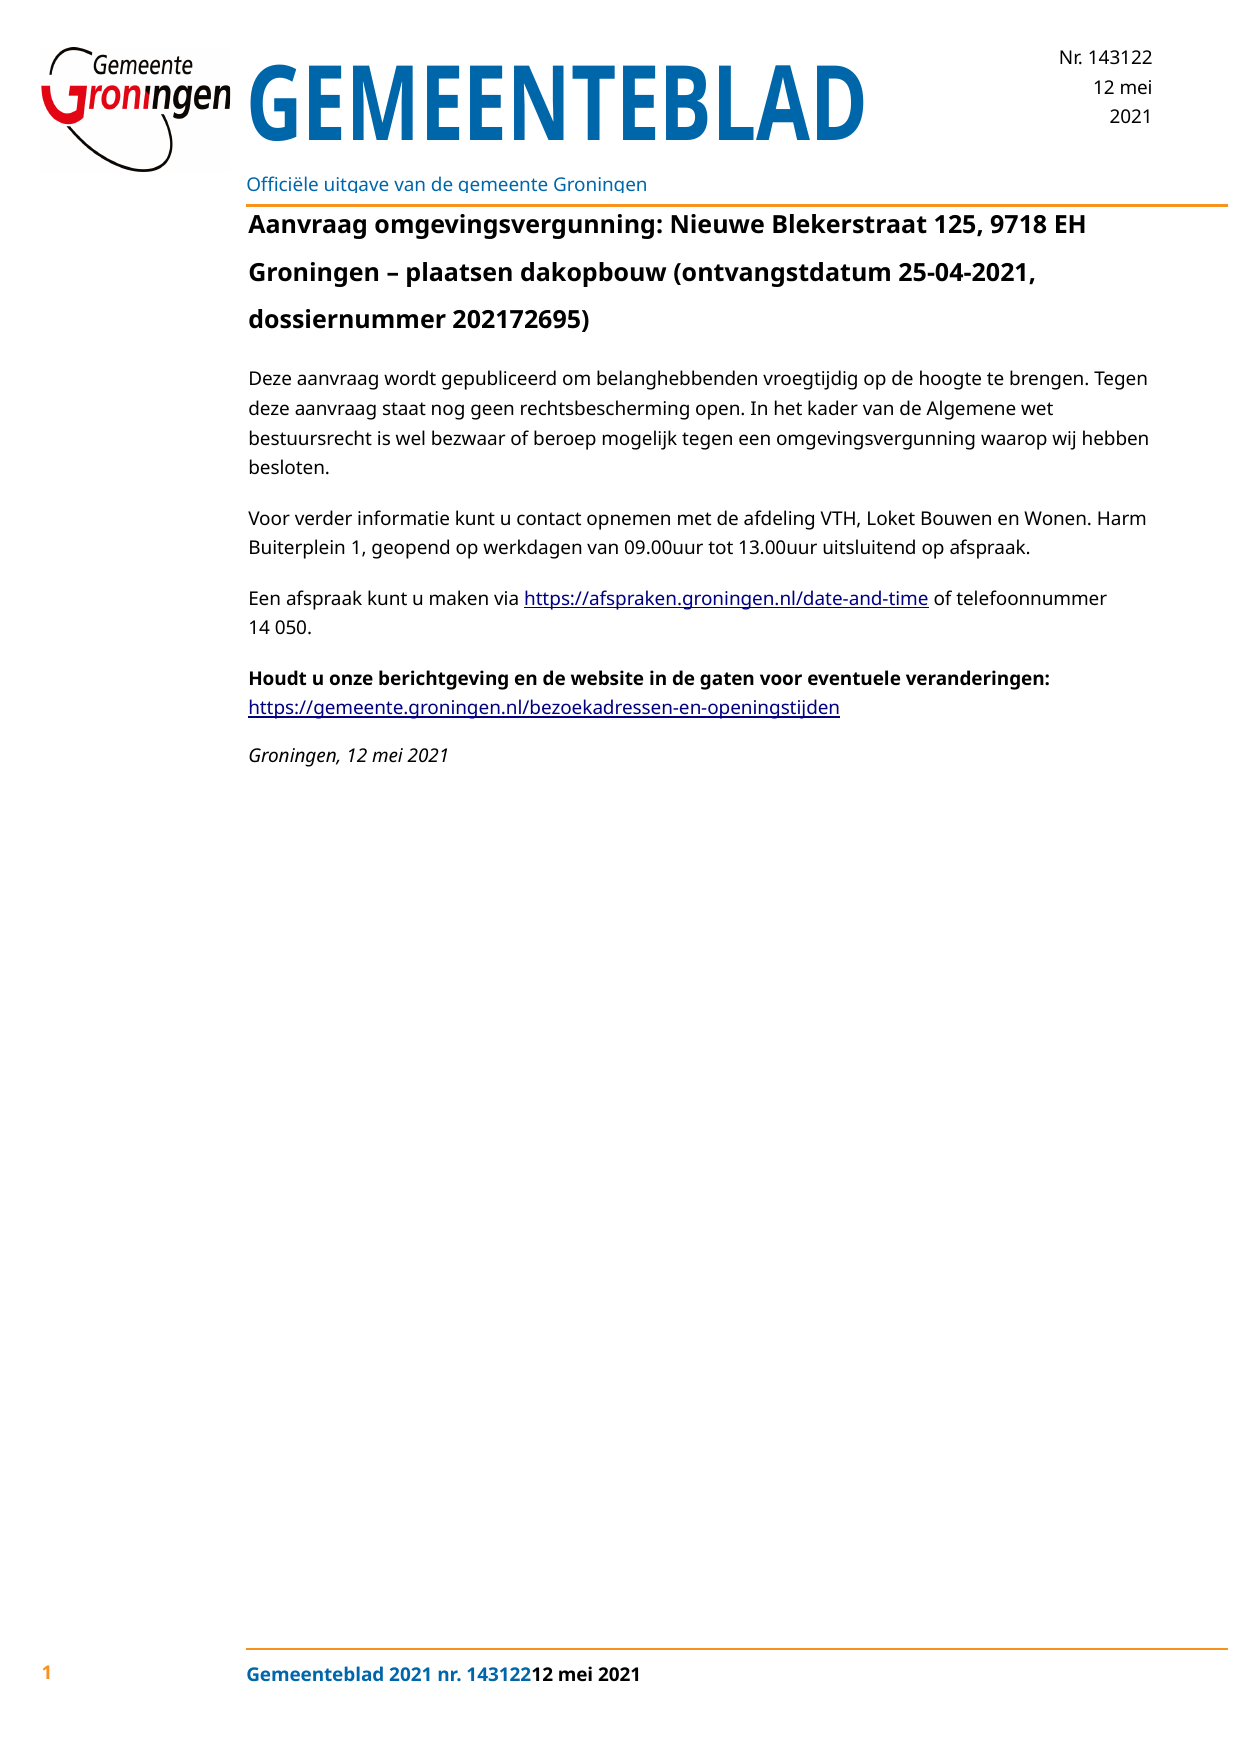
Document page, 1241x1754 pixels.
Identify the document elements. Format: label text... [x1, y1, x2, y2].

text Een afspraak kunt u maken via https://afspraken.groningen.nl/date-and-time of telefoonnummer 14 050. [248, 585, 1152, 640]
text Groningen, 12 mei 2021 [248, 742, 1152, 768]
text Deze aanvraag wordt gepubliceerd om belanghebbenden vroegtijdig op de hoogte te brengen. Tegen deze aanvraag staat nog geen rechtsbescherming open. In het kader van de Algemene wet bestuursrecht is wel bezwaar of beroep mogelijk tegen een omgevingsvergunning waarop wij hebben besloten. [248, 366, 1152, 480]
picture [41, 47, 231, 172]
text Houdt u onze berichtgeving en de website in de gaten voor eventuele veranderingen: https://gemeente.groningen.nl/bezoekadressen-en-openingstijden [248, 665, 1152, 720]
text Aanvraag omgevingsvergunning: Nieuwe Blekerstraat 125, 9718 EH Groningen – plaatsen dakopbouw (ontvangstdatum 25-04-2021, dossiernummer 202172695) [248, 207, 1152, 336]
text Voor verder informatie kunt u contact opnemen met de afdeling VTH, Loket Bouwen en Wonen. Harm Buiterplein 1, geopend op werkdagen van 09.00uur tot 13.00uur uitsluitend op afspraak. [248, 505, 1152, 560]
